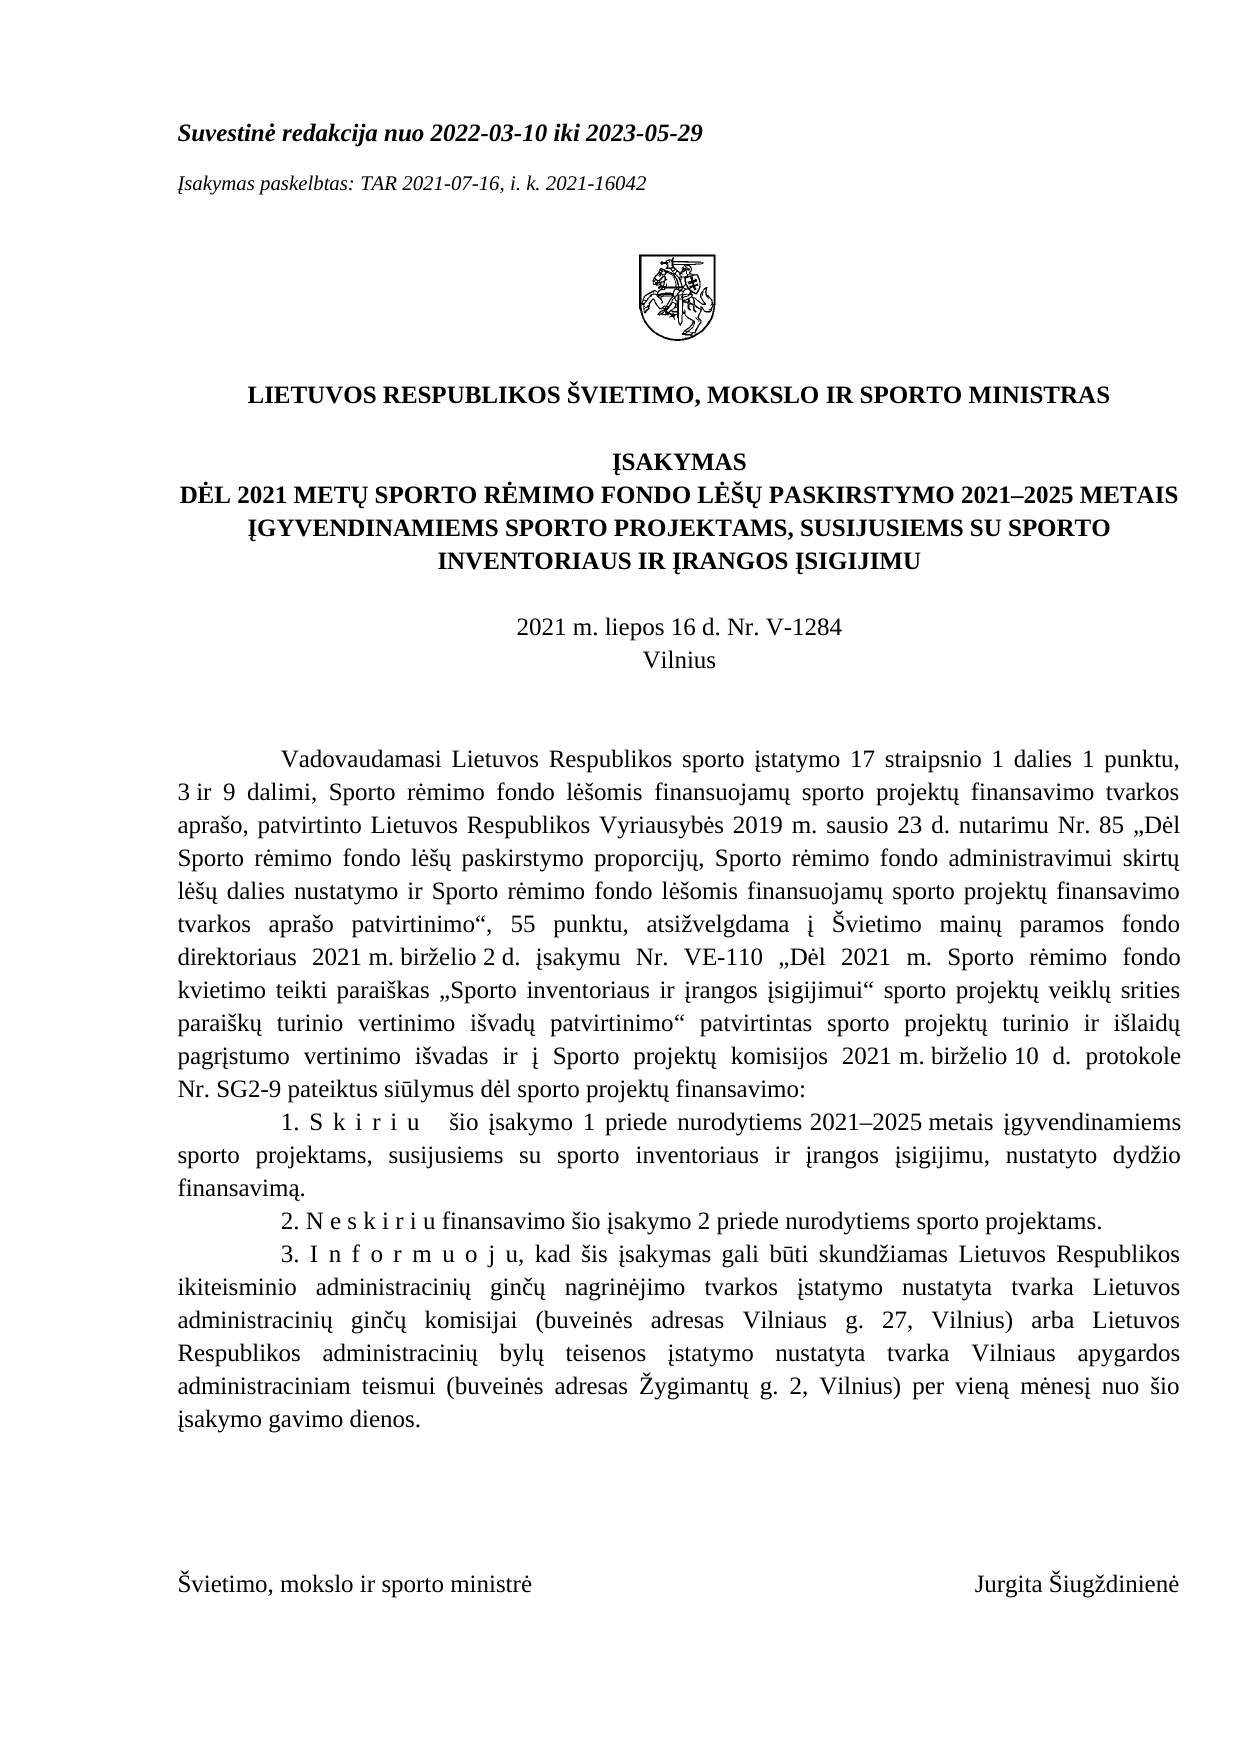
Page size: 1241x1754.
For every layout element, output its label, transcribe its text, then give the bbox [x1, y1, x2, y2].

text 2. N e s k i r i u finansavimo šio įsakymo 2 priede nurodytiems sporto projektams. [177, 1206, 1181, 1235]
text 3. I n f o r m u o j u, kad šis įsakymas gali būti skundžiamas Lietuvos Respublikos ikiteisminio administracinių ginčų nagrinėjimo tvarkos įstatymo nustatyta tvarka Lietuvos administracinių ginčų komisijai (buveinės adresas Vilniaus g. 27, Vilnius) arba Lietuvos Respublikos administracinių bylų teisenos įstatymo nustatyta tvarka Vilniaus apygardos administraciniam teismui (buveinės adresas Žygimantų g. 2, Vilnius) per vieną mėnesį nuo šio įsakymo gavimo dienos. [177, 1239, 1181, 1433]
text 1. S k i r i u šio įsakymo 1 priede nurodytiems 2021–2025 metais įgyvendinamiems sporto projektams, susijusiems su sporto inventoriaus ir įrangos įsigijimu, nustatyto dydžio finansavimą. [177, 1107, 1181, 1202]
text ĮSAKYMAS [177, 447, 1181, 475]
text Švietimo, mokslo ir sporto ministrė Jurgita Šiugždinienė [177, 1569, 1181, 1598]
text Vilnius [177, 645, 1181, 673]
text 2021 m. liepos 16 d. Nr. V-1284 [177, 612, 1181, 641]
text LIETUVOS RESPUBLIKOS ŠVIETIMO, MOKSLO IR SPORTO MINISTRAS [177, 381, 1181, 409]
text Suvestinė redakcija nuo 2022-03-10 iki 2023-05-29 [177, 118, 1181, 147]
text DĖL 2021 METŲ SPORTO RĖMIMO FONDO LĖŠŲ PASKIRSTYMO 2021–2025 METAIS ĮGYVENDINAMIEMS SPORTO PROJEKTAMS, SUSIJUSIEMS SU SPORTO INVENTORIAUS IR ĮRANGOS ĮSIGIJIMU [177, 480, 1181, 574]
text Įsakymas paskelbtas: TAR 2021-07-16, i. k. 2021-16042 [177, 171, 1181, 195]
text Vadovaudamasi Lietuvos Respublikos sporto įstatymo 17 straipsnio 1 dalies 1 punktu, 3 ir 9 dalimi, Sporto rėmimo fondo lėšomis finansuojamų sporto projektų finansavimo tvarkos aprašo, patvirtinto Lietuvos Respublikos Vyriausybės 2019 m. sausio 23 d. nutarimu Nr. 85 „Dėl Sporto rėmimo fondo lėšų paskirstymo proporcijų, Sporto rėmimo fondo administravimui skirtų lėšų dalies nustatymo ir Sporto rėmimo fondo lėšomis finansuojamų sporto projektų finansavimo tvarkos aprašo patvirtinimo“, 55 punktu, atsižvelgdama į Švietimo mainų paramos fondo direktoriaus 2021 m. birželio 2 d. įsakymu Nr. VE-110 „Dėl 2021 m. Sporto rėmimo fondo kvietimo teikti paraiškas „Sporto inventoriaus ir įrangos įsigijimui“ sporto projektų veiklų srities paraiškų turinio vertinimo išvadų patvirtinimo“ patvirtintas sporto projektų turinio ir išlaidų pagrįstumo vertinimo išvadas ir į Sporto projektų komisijos 2021 m. birželio 10 d. protokole Nr. SG2-9 pateiktus siūlymus dėl sporto projektų finansavimo: [177, 744, 1181, 1103]
